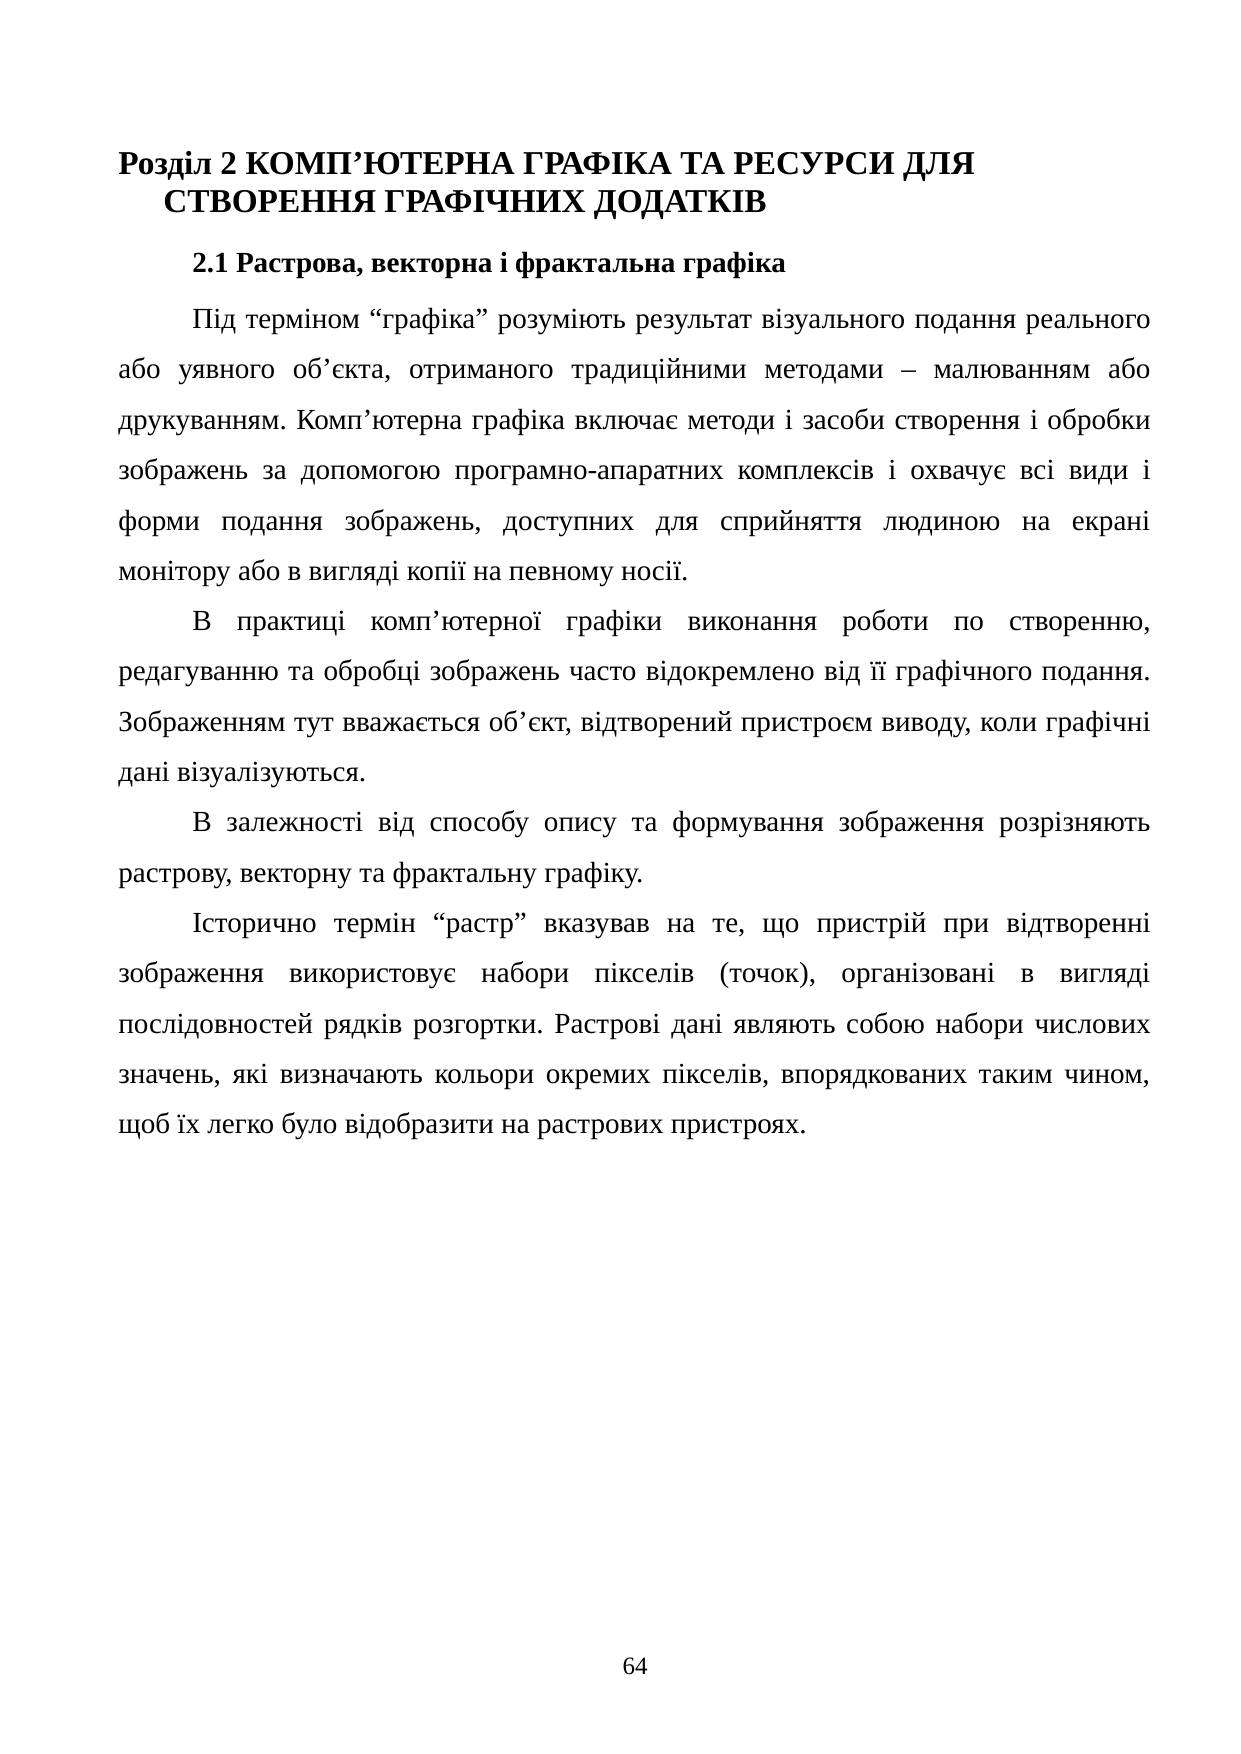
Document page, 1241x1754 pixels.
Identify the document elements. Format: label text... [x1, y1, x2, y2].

subtitle Розділ 2 КОМП’ЮТЕРНА ГРАФІКА ТА РЕСУРСИ ДЛЯ СТВОРЕННЯ ГРАФІЧНИХ ДОДАТКІВ [118, 143, 1152, 220]
subtitle Історично термін “растр” вказував на те, що пристрій при відтворенні зображення використовує набори пікселів (точок), організовані в вигляді послідовностей рядків розгортки. Растрові дані являють собою набори числових значень, які визначають кольори окремих пікселів, впорядкованих таким чином, щоб їх легко було відобразити на растрових пристроях. [118, 905, 1152, 1140]
subtitle В практиці комп’ютерної графіки виконання роботи по створенню, редагуванню та обробці зображень часто відокремлено від її графічного подання. Зображенням тут вважається об’єкт, відтворений пристроєм виводу, коли графічні дані візуалізуються. [118, 603, 1152, 788]
subtitle 2.1 Растрова, векторна і фрактальна графіка [118, 245, 1152, 278]
subtitle В залежності від способу опису та формування зображення розрізняють растрову, векторну та фрактальну графіку. [118, 804, 1152, 888]
subtitle Під терміном “графіка” розуміють результат візуального подання реального або уявного об’єкта, отриманого традиційними методами – малюванням або друкуванням. Комп’ютерна графіка включає методи і засоби створення і обробки зображень за допомогою програмно-апаратних комплексів і охвачує всі види і форми подання зображень, доступних для сприйняття людиною на екрані монітору або в вигляді копії на певному носії. [118, 301, 1152, 586]
